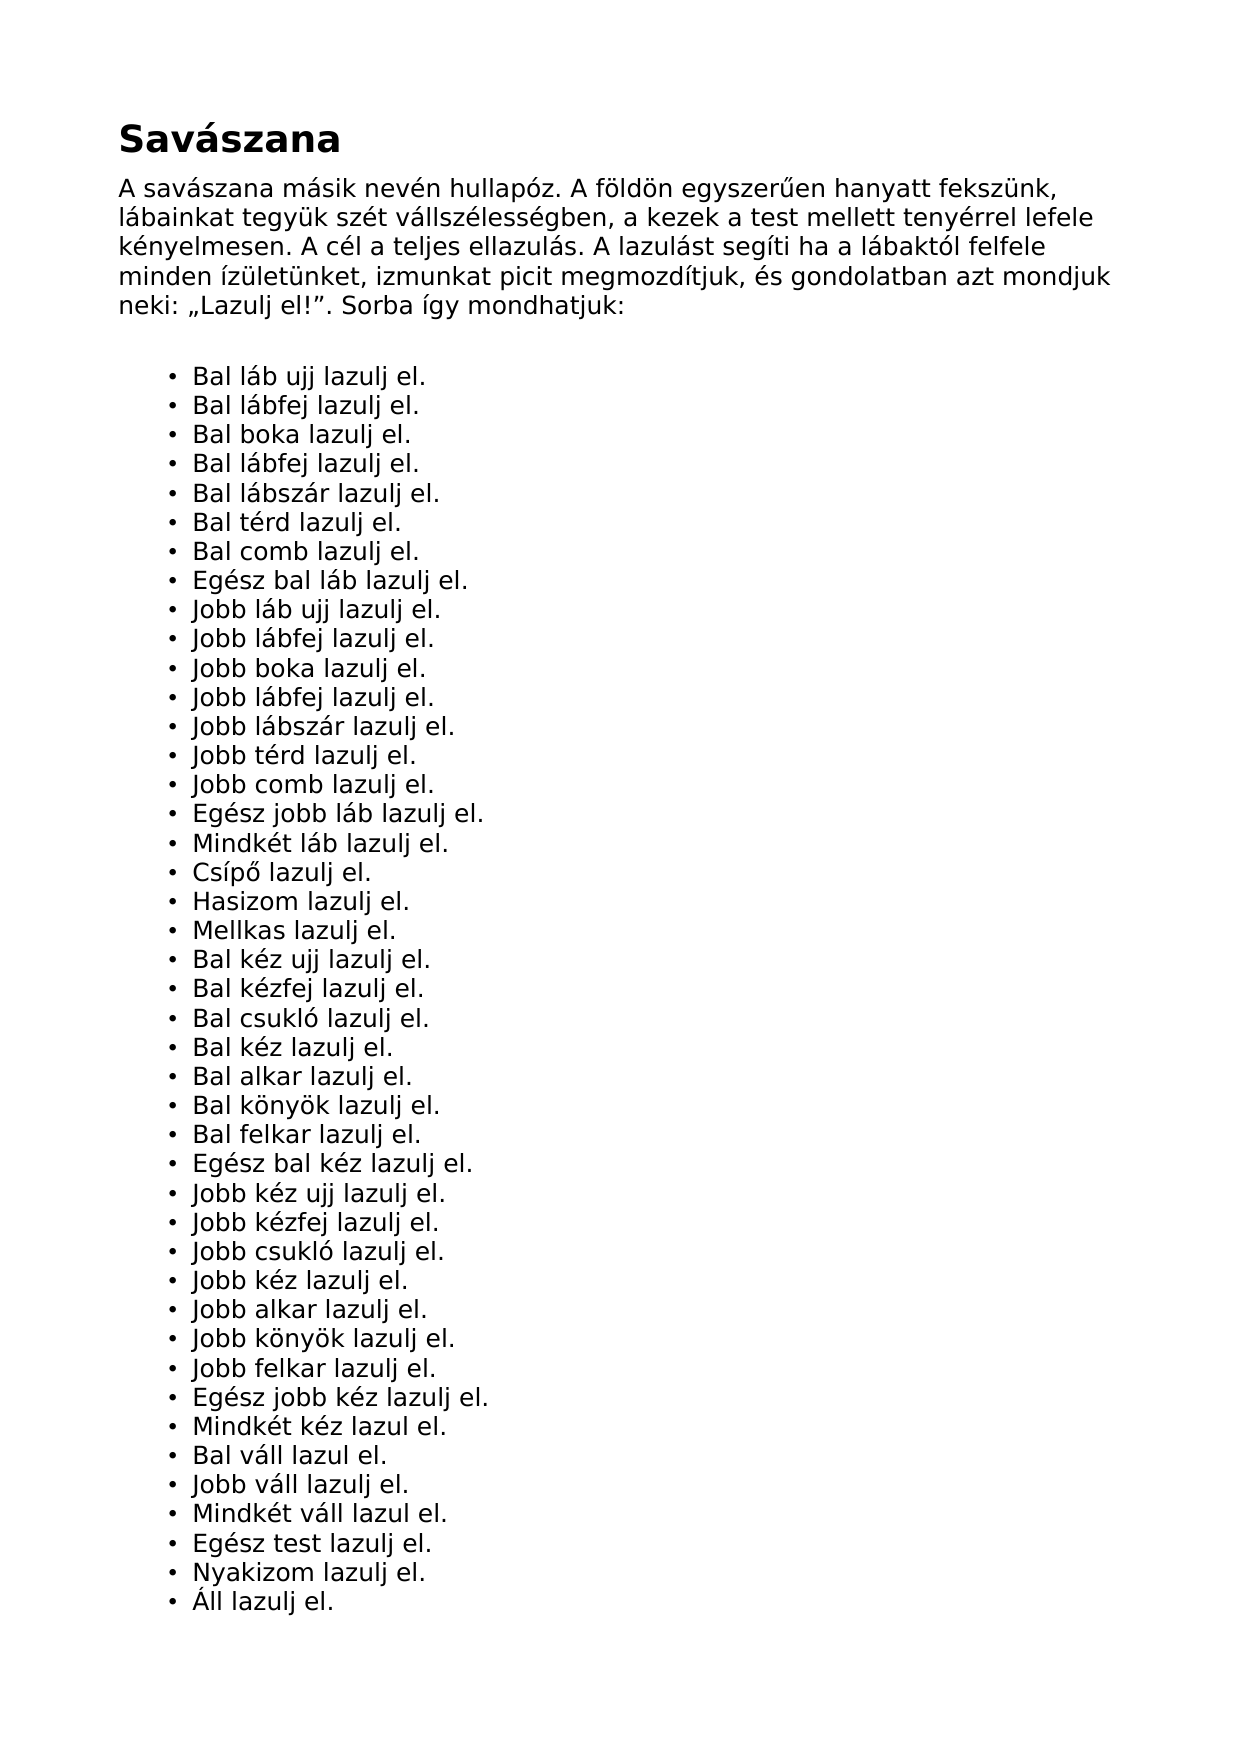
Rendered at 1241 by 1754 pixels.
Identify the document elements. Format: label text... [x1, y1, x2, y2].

list Egész test lazulj el. [177, 1529, 1122, 1558]
list Bal lábszár lazulj el. [177, 479, 1122, 508]
list Bal könyök lazulj el. [177, 1091, 1122, 1120]
list Áll lazulj el. [177, 1587, 1122, 1616]
list Jobb láb ujj lazulj el. [177, 595, 1122, 624]
list Jobb comb lazulj el. [177, 770, 1122, 799]
list Bal váll lazul el. [177, 1441, 1122, 1470]
list Jobb boka lazulj el. [177, 654, 1122, 683]
list Jobb lábszár lazulj el. [177, 712, 1122, 741]
list Bal felkar lazulj el. [177, 1120, 1122, 1149]
list Mindkét váll lazul el. [177, 1499, 1122, 1529]
list Jobb lábfej lazulj el. [177, 683, 1122, 712]
list Jobb térd lazulj el. [177, 741, 1122, 770]
list Bal láb ujj lazulj el. [177, 362, 1122, 391]
list Mindkét kéz lazul el. [177, 1412, 1122, 1441]
text A savászana másik nevén hullapóz. A földön egyszerűen hanyatt fekszünk, lábainkat tegyük szét vállszélességben, a kezek a test mellett tenyérrel lefele kényelmesen. A cél a teljes ellazulás. A lazulást segíti ha a lábaktól felfele minden ízületünket, izmunkat picit megmozdítjuk, és gondolatban azt mondjuk neki: „Lazulj el!”. Sorba így mondhatjuk: [118, 174, 1122, 320]
list Jobb kéz ujj lazulj el. [177, 1179, 1122, 1208]
list Bal kéz lazulj el. [177, 1033, 1122, 1062]
list Bal kézfej lazulj el. [177, 974, 1122, 1004]
subtitle Savászana [118, 118, 1122, 162]
list Bal térd lazulj el. [177, 508, 1122, 537]
list Jobb kéz lazulj el. [177, 1266, 1122, 1295]
list Mellkas lazulj el. [177, 916, 1122, 945]
list Egész bal kéz lazulj el. [177, 1149, 1122, 1179]
list Bal lábfej lazulj el. [177, 391, 1122, 420]
list Bal comb lazulj el. [177, 537, 1122, 566]
list Egész bal láb lazulj el. [177, 566, 1122, 595]
list Jobb csukló lazulj el. [177, 1237, 1122, 1266]
list Bal alkar lazulj el. [177, 1062, 1122, 1091]
list Hasizom lazulj el. [177, 887, 1122, 916]
list Egész jobb láb lazulj el. [177, 799, 1122, 829]
list Bal boka lazulj el. [177, 420, 1122, 449]
list Jobb lábfej lazulj el. [177, 624, 1122, 654]
list Mindkét láb lazulj el. [177, 829, 1122, 858]
list Bal csukló lazulj el. [177, 1004, 1122, 1033]
list Jobb váll lazulj el. [177, 1470, 1122, 1499]
list Bal kéz ujj lazulj el. [177, 945, 1122, 974]
list Nyakizom lazulj el. [177, 1558, 1122, 1587]
list Jobb felkar lazulj el. [177, 1354, 1122, 1383]
list Jobb könyök lazulj el. [177, 1324, 1122, 1354]
list Jobb kézfej lazulj el. [177, 1208, 1122, 1237]
list Bal lábfej lazulj el. [177, 449, 1122, 479]
list Csípő lazulj el. [177, 858, 1122, 887]
list Egész jobb kéz lazulj el. [177, 1383, 1122, 1412]
list Jobb alkar lazulj el. [177, 1295, 1122, 1324]
